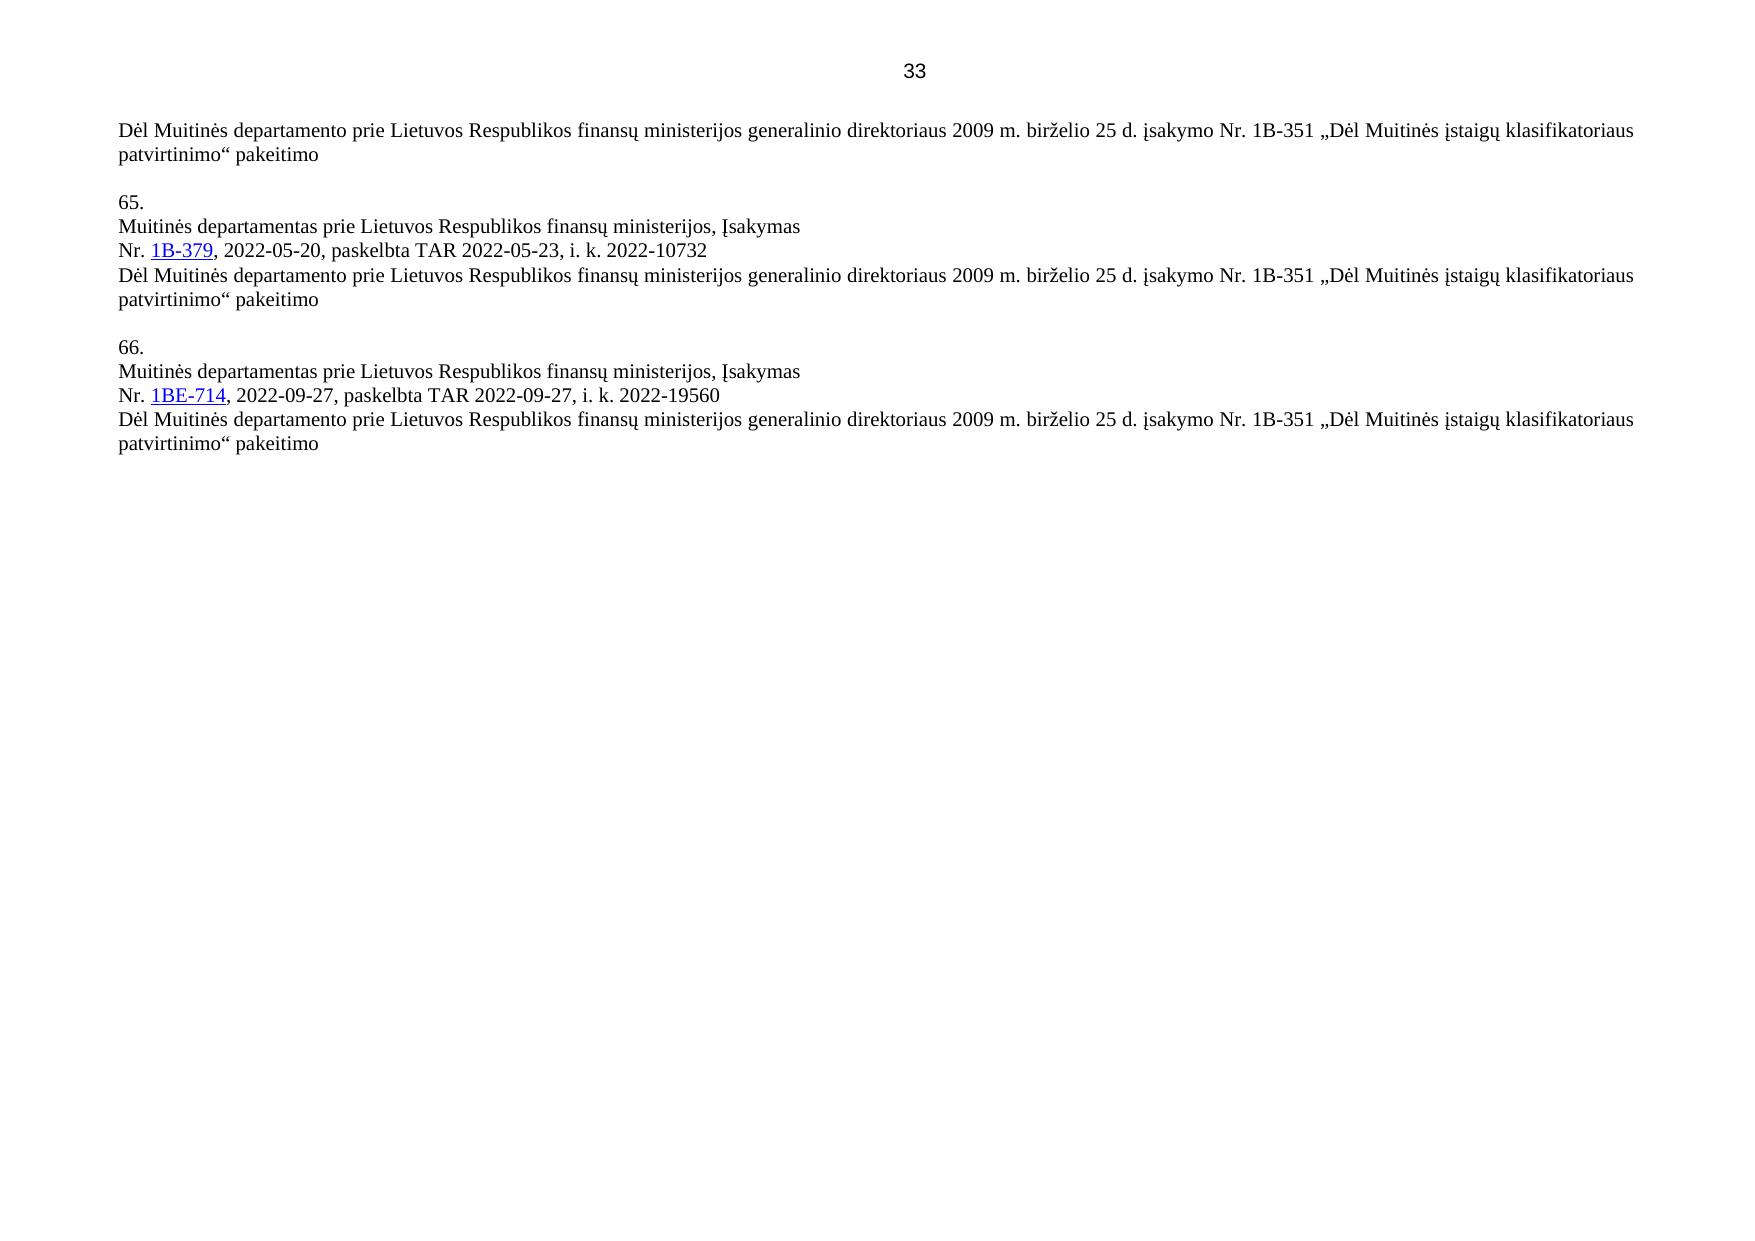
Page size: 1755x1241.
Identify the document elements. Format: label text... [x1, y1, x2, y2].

text 66. [118, 335, 1636, 359]
text Muitinės departamentas prie Lietuvos Respublikos finansų ministerijos, Įsakymas [118, 359, 1636, 383]
text Muitinės departamentas prie Lietuvos Respublikos finansų ministerijos, Įsakymas [118, 214, 1636, 238]
text Nr. 1B-379, 2022-05-20, paskelbta TAR 2022-05-23, i. k. 2022-10732 [118, 238, 1636, 262]
text 65. [118, 190, 1636, 214]
text Dėl Muitinės departamento prie Lietuvos Respublikos finansų ministerijos generalinio direktoriaus 2009 m. birželio 25 d. įsakymo Nr. 1B-351 „Dėl Muitinės įstaigų klasifikatoriaus patvirtinimo“ pakeitimo [118, 118, 1636, 166]
text Dėl Muitinės departamento prie Lietuvos Respublikos finansų ministerijos generalinio direktoriaus 2009 m. birželio 25 d. įsakymo Nr. 1B-351 „Dėl Muitinės įstaigų klasifikatoriaus patvirtinimo“ pakeitimo [118, 262, 1636, 311]
text Dėl Muitinės departamento prie Lietuvos Respublikos finansų ministerijos generalinio direktoriaus 2009 m. birželio 25 d. įsakymo Nr. 1B-351 „Dėl Muitinės įstaigų klasifikatoriaus patvirtinimo“ pakeitimo [118, 407, 1636, 455]
text Nr. 1BE-714, 2022-09-27, paskelbta TAR 2022-09-27, i. k. 2022-19560 [118, 383, 1636, 407]
